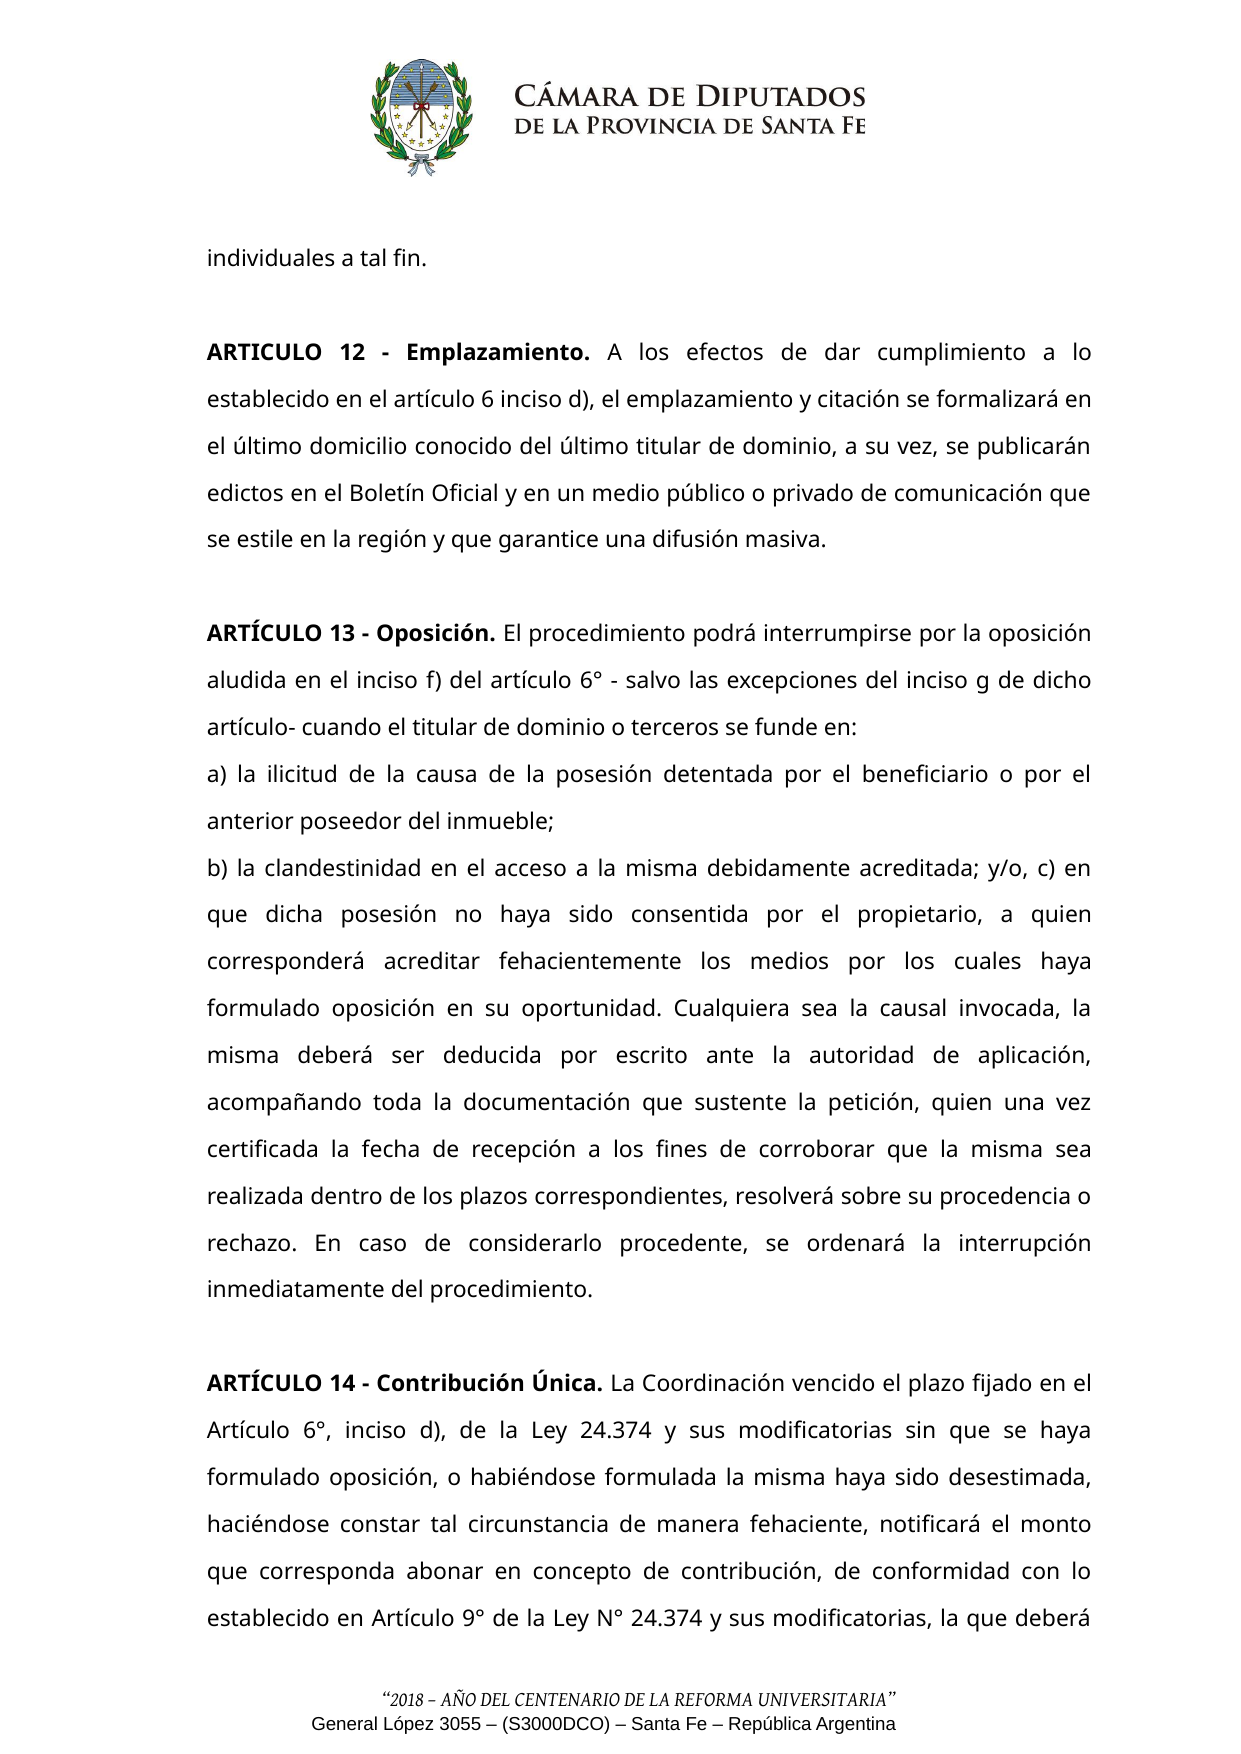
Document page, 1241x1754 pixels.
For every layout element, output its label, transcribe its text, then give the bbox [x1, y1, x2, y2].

text individuales a tal fin. [207, 242, 1093, 273]
text ARTÍCULO 14 - Contribución Única. La Coordinación vencido el plazo fijado en el Artículo 6°, inciso d), de la Ley 24.374 y sus modificatorias sin que se haya formulado oposición, o habiéndose formulada la misma haya sido desestimada, haciéndose constar tal circunstancia de manera fehaciente, notificará el monto que corresponda abonar en concepto de contribución, de conformidad con lo establecido en Artículo 9° de la Ley N° 24.374 y sus modificatorias, la que deberá [207, 1367, 1093, 1633]
picture [370, 59, 866, 181]
text ARTICULO 12 - Emplazamiento. A los efectos de dar cumplimiento a lo establecido en el artículo 6 inciso d), el emplazamiento y citación se formalizará en el último domicilio conocido del último titular de dominio, a su vez, se publicarán edictos en el Boletín Oficial y en un medio público o privado de comunicación que se estile en la región y que garantice una difusión masiva. [207, 336, 1093, 555]
text a) la ilicitud de la causa de la posesión detentada por el beneficiario o por el anterior poseedor del inmueble; [207, 758, 1093, 836]
text ARTÍCULO 13 - Oposición. El procedimiento podrá interrumpirse por la oposición aludida en el inciso f) del artículo 6° - salvo las excepciones del inciso g de dicho artículo- cuando el titular de dominio o terceros se funde en: [207, 617, 1093, 742]
text b) la clandestinidad en el acceso a la misma debidamente acreditada; y/o, c) en que dicha posesión no haya sido consentida por el propietario, a quien corresponderá acreditar fehacientemente los medios por los cuales haya formulado oposición en su oportunidad. Cualquiera sea la causal invocada, la misma deberá ser deducida por escrito ante la autoridad de aplicación, acompañando toda la documentación que sustente la petición, quien una vez certificada la fecha de recepción a los fines de corroborar que la misma sea realizada dentro de los plazos correspondientes, resolverá sobre su procedencia o rechazo. En caso de considerarlo procedente, se ordenará la interrupción inmediatamente del procedimiento. [207, 852, 1093, 1305]
